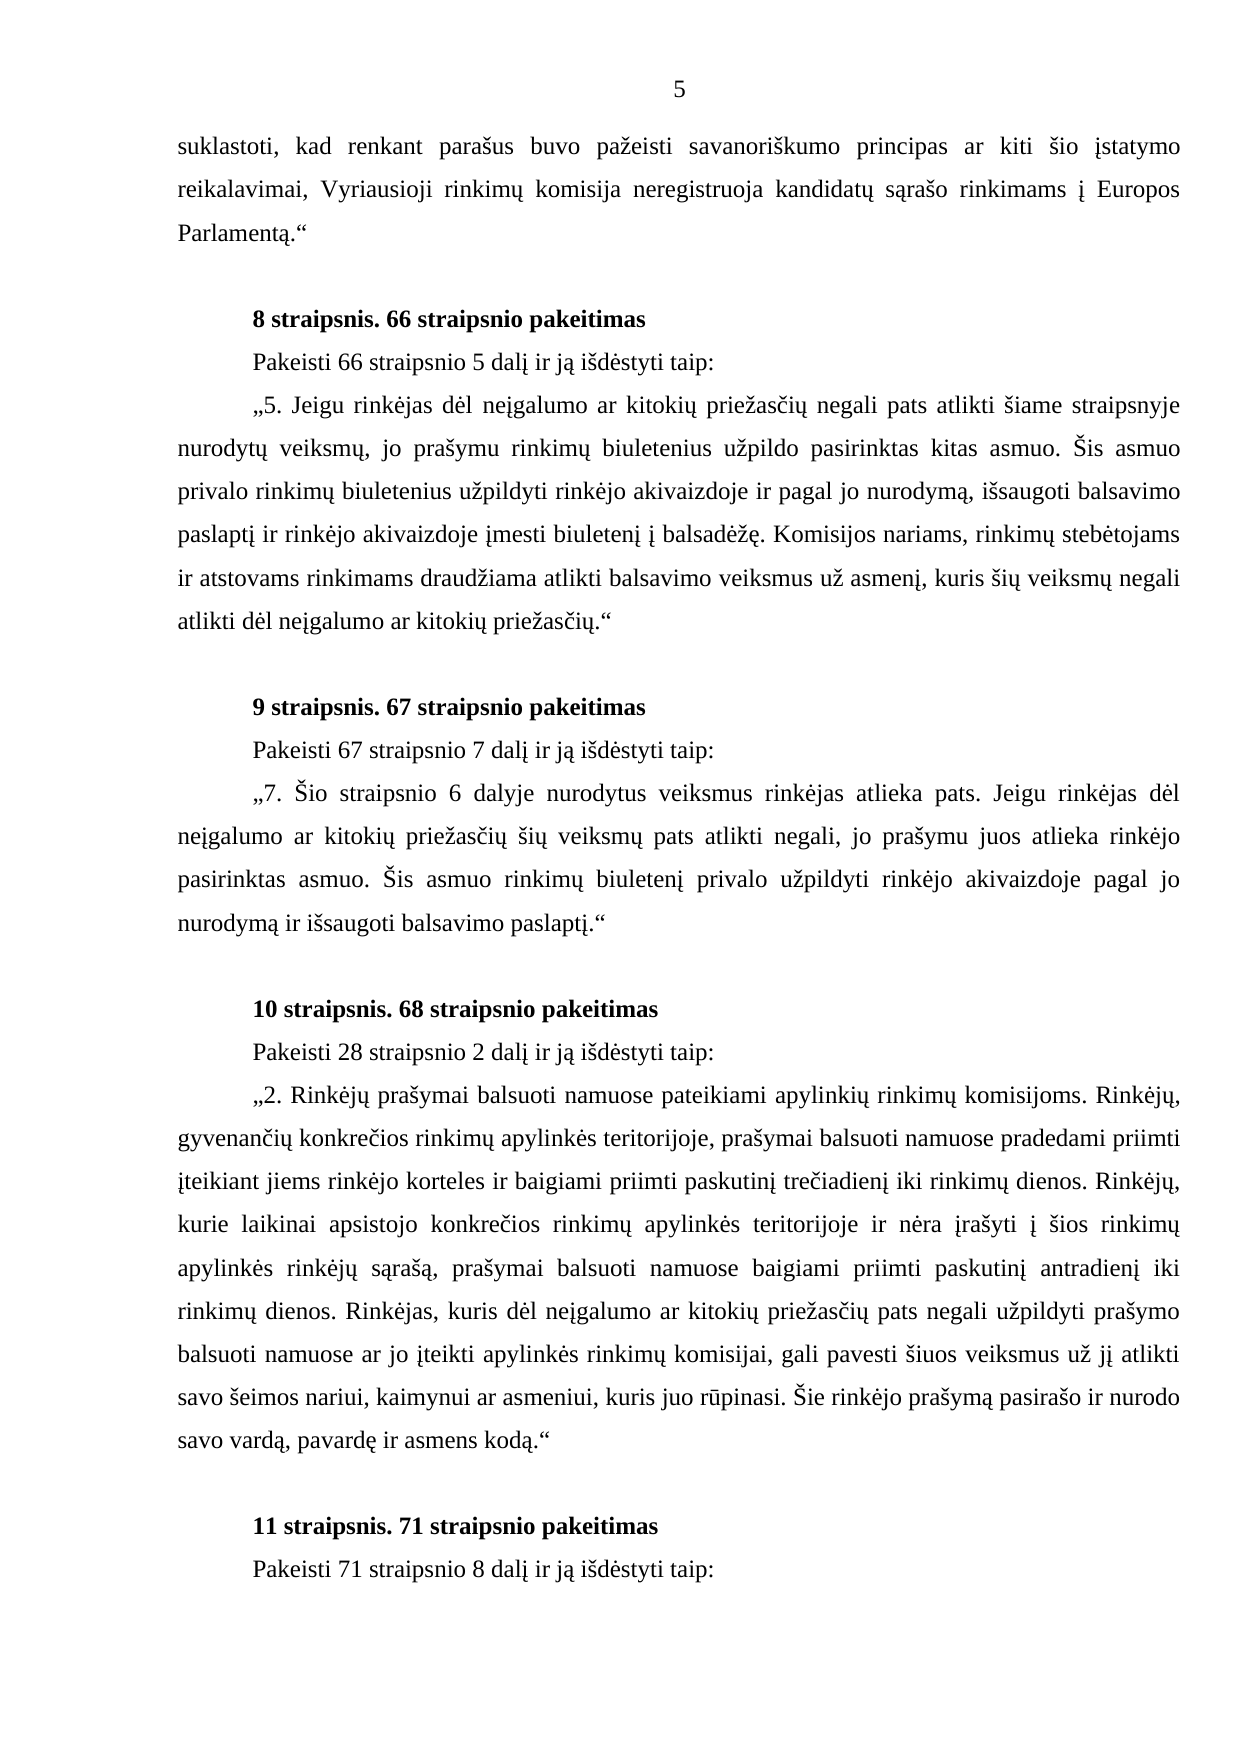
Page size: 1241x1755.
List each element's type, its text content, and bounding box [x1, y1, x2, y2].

text „2. Rinkėjų prašymai balsuoti namuose pateikiami apylinkių rinkimų komisijoms. Rinkėjų, gyvenančių konkrečios rinkimų apylinkės teritorijoje, prašymai balsuoti namuose pradedami priimti įteikiant jiems rinkėjo korteles ir baigiami priimti paskutinį trečiadienį iki rinkimų dienos. Rinkėjų, kurie laikinai apsistojo konkrečios rinkimų apylinkės teritorijoje ir nėra įrašyti į šios rinkimų apylinkės rinkėjų sąrašą, prašymai balsuoti namuose baigiami priimti paskutinį antradienį iki rinkimų dienos. Rinkėjas, kuris dėl neįgalumo ar kitokių priežasčių pats negali užpildyti prašymo balsuoti namuose ar jo įteikti apylinkės rinkimų komisijai, gali pavesti šiuos veiksmus už jį atlikti savo šeimos nariui, kaimynui ar asmeniui, kuris juo rūpinasi. Šie rinkėjo prašymą pasirašo ir nurodo savo vardą, pavardę ir asmens kodą.“ [177, 1080, 1181, 1454]
text Pakeisti 67 straipsnio 7 dalį ir ją išdėstyti taip: [177, 735, 1181, 764]
text „7. Šio straipsnio 6 dalyje nurodytus veiksmus rinkėjas atlieka pats. Jeigu rinkėjas dėl neįgalumo ar kitokių priežasčių šių veiksmų pats atlikti negali, jo prašymu juos atlieka rinkėjo pasirinktas asmuo. Šis asmuo rinkimų biuletenį privalo užpildyti rinkėjo akivaizdoje pagal jo nurodymą ir išsaugoti balsavimo paslaptį.“ [177, 778, 1181, 936]
text Pakeisti 71 straipsnio 8 dalį ir ją išdėstyti taip: [177, 1554, 1181, 1583]
text 11 straipsnis. 71 straipsnio pakeitimas [177, 1511, 1181, 1540]
text Pakeisti 66 straipsnio 5 dalį ir ją išdėstyti taip: [177, 347, 1181, 376]
text 8 straipsnis. 66 straipsnio pakeitimas [177, 304, 1181, 333]
text Pakeisti 28 straipsnio 2 dalį ir ją išdėstyti taip: [177, 1037, 1181, 1066]
text suklastoti, kad renkant parašus buvo pažeisti savanoriškumo principas ar kiti šio įstatymo reikalavimai, Vyriausioji rinkimų komisija neregistruoja kandidatų sąrašo rinkimams į Europos Parlamentą.“ [177, 131, 1181, 246]
text „5. Jeigu rinkėjas dėl neįgalumo ar kitokių priežasčių negali pats atlikti šiame straipsnyje nurodytų veiksmų, jo prašymu rinkimų biuletenius užpildo pasirinktas kitas asmuo. Šis asmuo privalo rinkimų biuletenius užpildyti rinkėjo akivaizdoje ir pagal jo nurodymą, išsaugoti balsavimo paslaptį ir rinkėjo akivaizdoje įmesti biuletenį į balsadėžę. Komisijos nariams, rinkimų stebėtojams ir atstovams rinkimams draudžiama atlikti balsavimo veiksmus už asmenį, kuris šių veiksmų negali atlikti dėl neįgalumo ar kitokių priežasčių.“ [177, 390, 1181, 634]
text 10 straipsnis. 68 straipsnio pakeitimas [177, 994, 1181, 1023]
text 9 straipsnis. 67 straipsnio pakeitimas [177, 692, 1181, 721]
